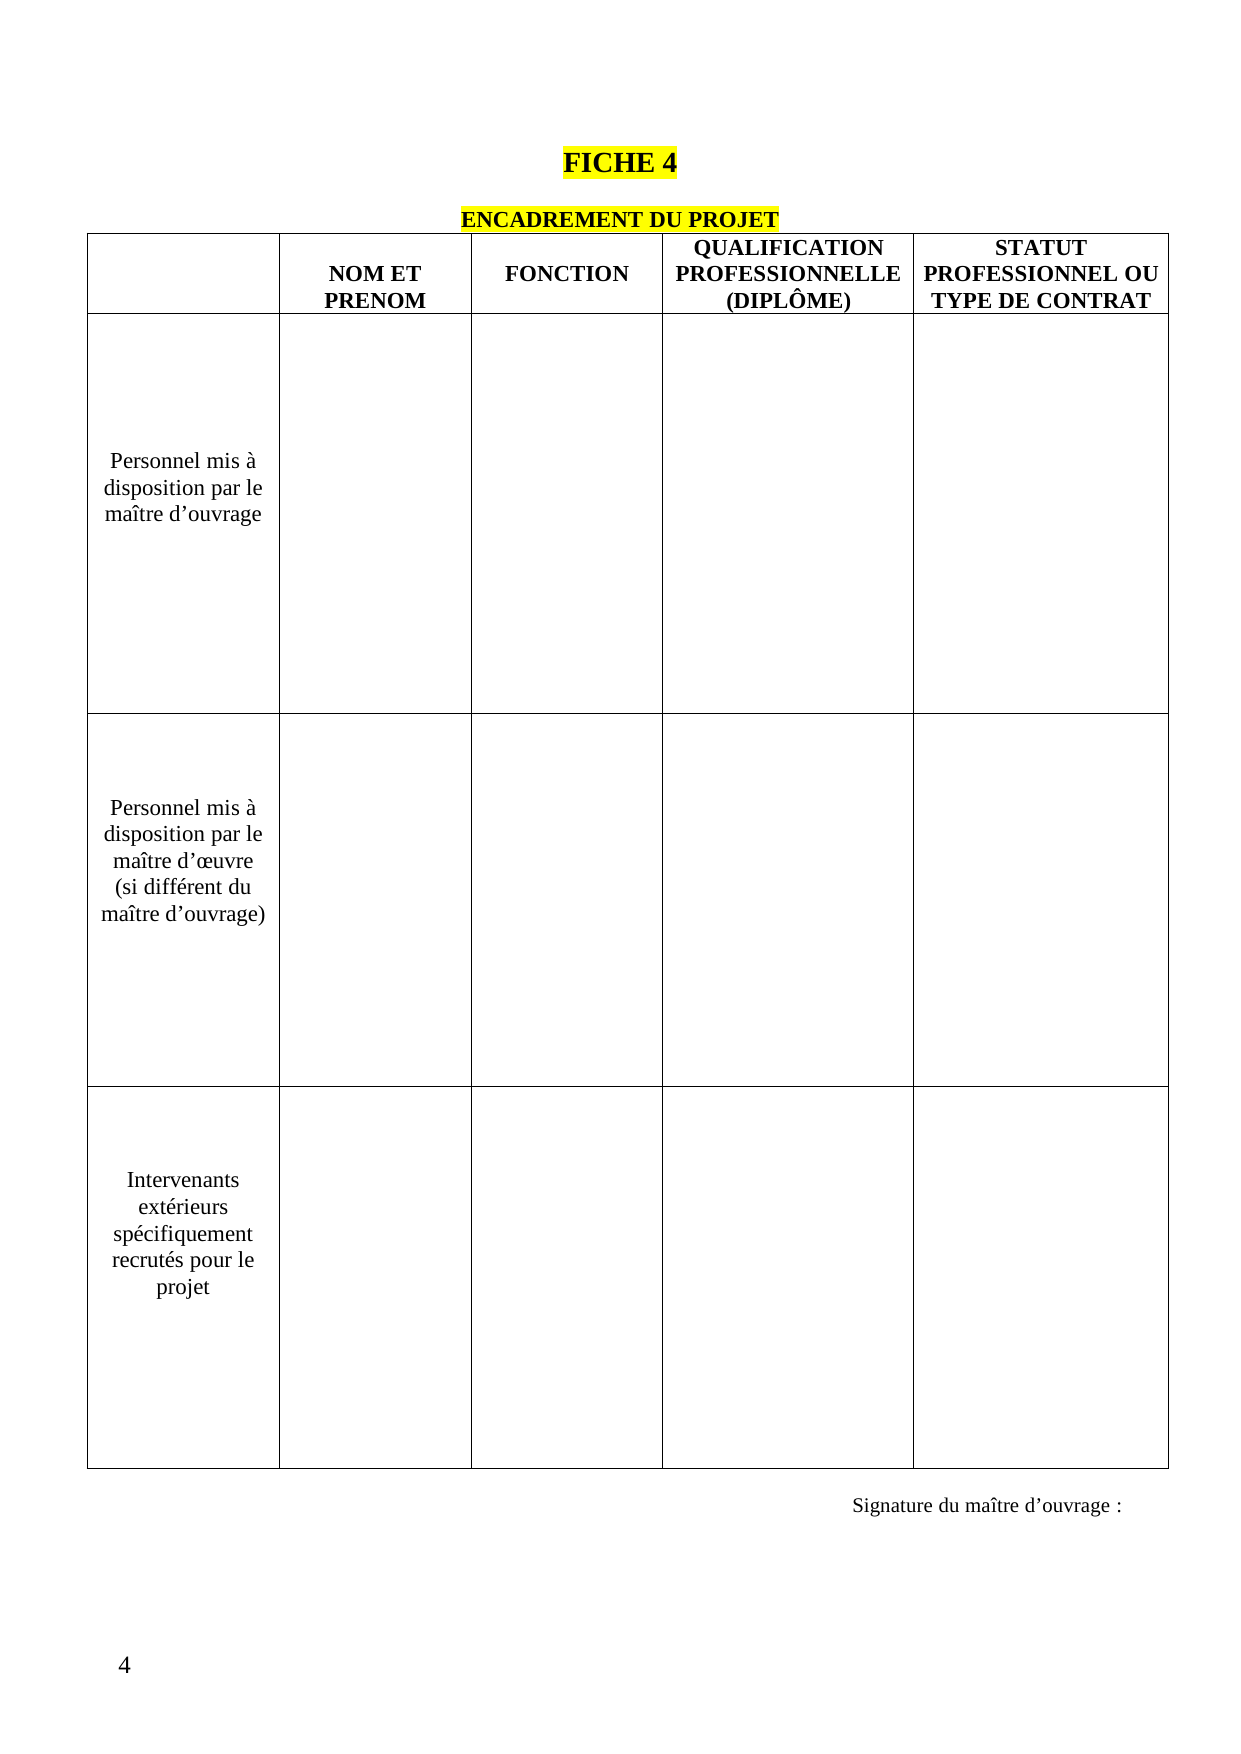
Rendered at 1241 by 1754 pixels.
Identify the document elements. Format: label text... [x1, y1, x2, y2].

table_cell [472, 314, 662, 713]
table_cell [914, 1087, 1168, 1467]
table_cell [472, 714, 662, 1086]
table_cell Intervenants extérieurs spécifiquement recrutés pour le projet [88, 1087, 279, 1467]
table_cell [472, 1087, 662, 1467]
table_cell Personnel mis à disposition par le maître d’ouvrage [88, 314, 279, 713]
table_cell [663, 314, 913, 713]
table_cell [280, 1087, 471, 1467]
subtitle ENCADREMENT DU PROJET [118, 206, 1122, 232]
table_header [88, 234, 279, 313]
table_cell [663, 1087, 913, 1467]
table_header NOM ET PRENOM [280, 234, 471, 313]
table_header FONCTION [472, 234, 662, 313]
table_cell [914, 314, 1168, 713]
table_cell [280, 714, 471, 1086]
subtitle FICHE 4 [118, 146, 1122, 179]
table_cell [280, 314, 471, 713]
table_cell Personnel mis à disposition par le maître d’œuvre (si différent du maître d’ouvrage) [88, 714, 279, 1086]
table_cell [914, 714, 1168, 1086]
text Signature du maître d’ouvrage : [118, 1493, 1122, 1517]
table_header QUALIFICATION PROFESSIONNELLE (DIPLÔME) [663, 234, 913, 313]
table_header STATUT PROFESSIONNEL OU TYPE DE CONTRAT [914, 234, 1168, 313]
table_cell [663, 714, 913, 1086]
